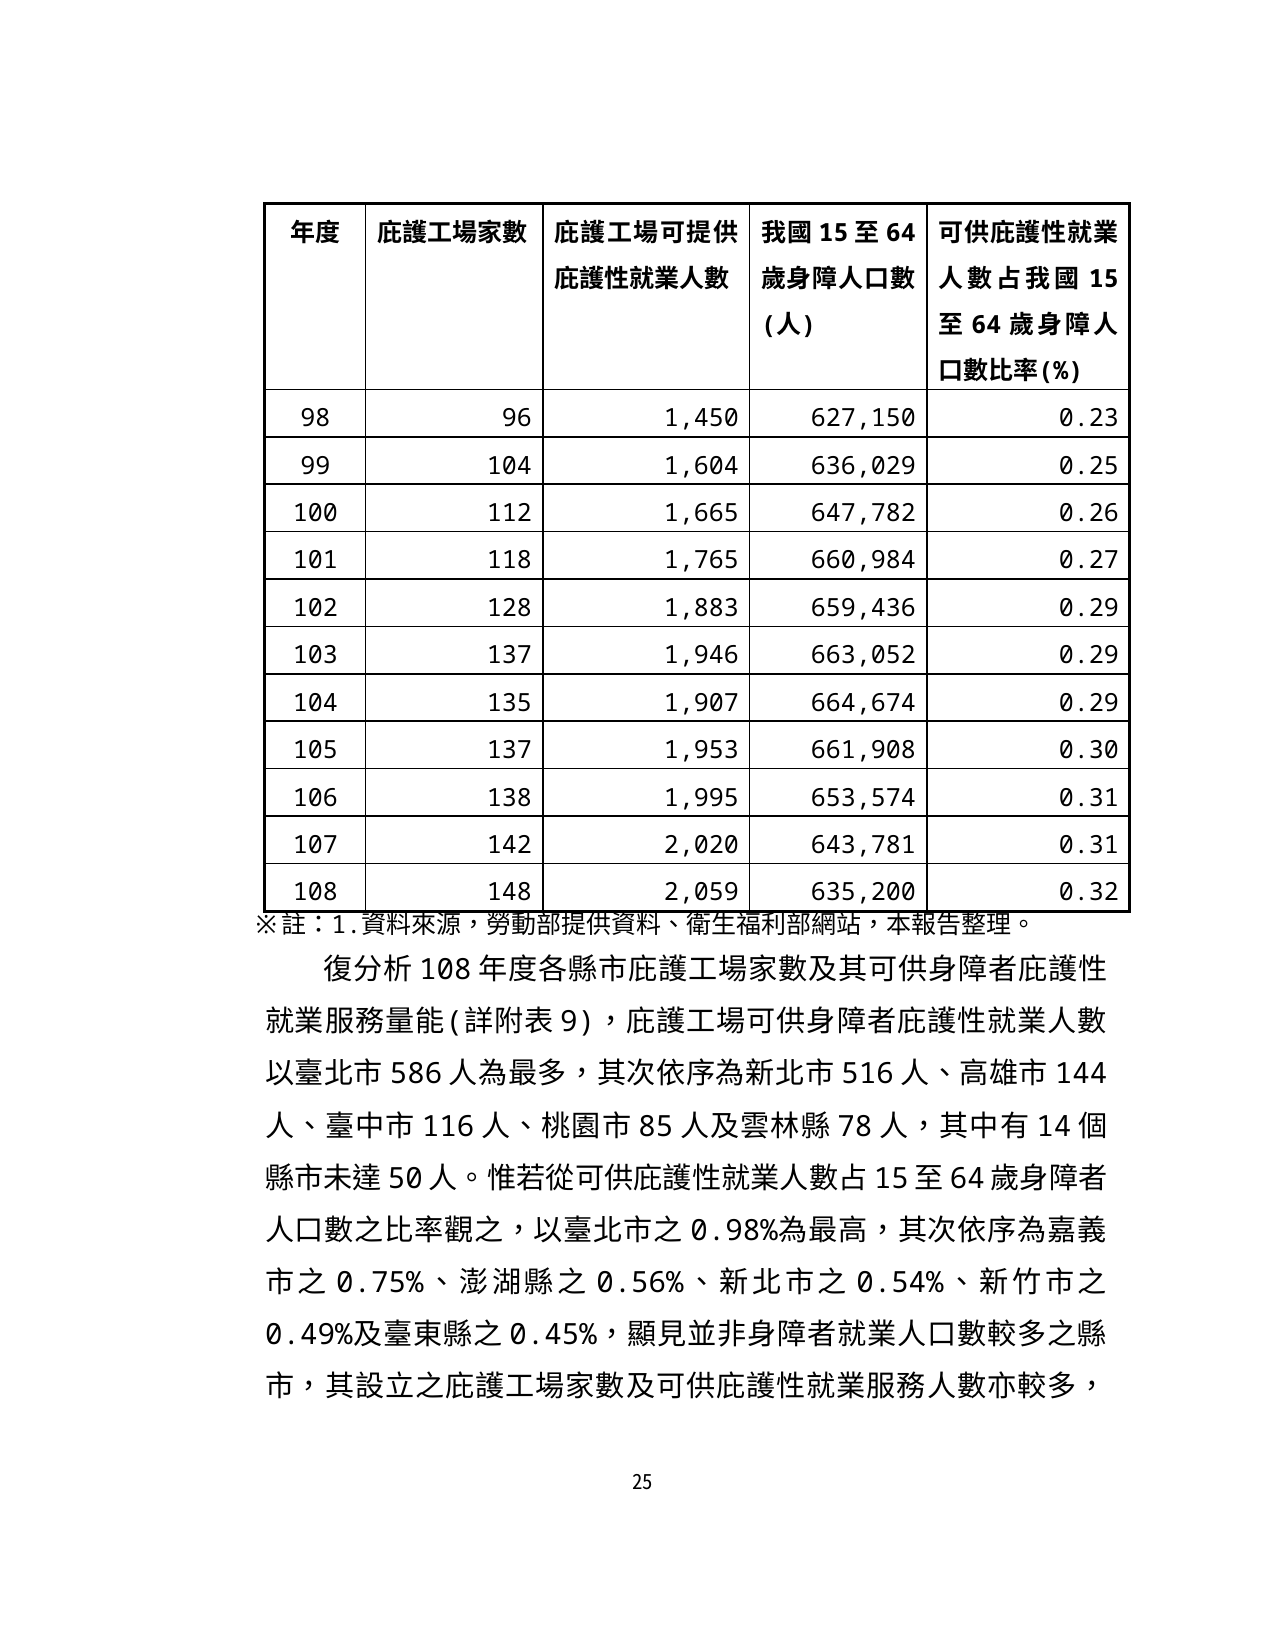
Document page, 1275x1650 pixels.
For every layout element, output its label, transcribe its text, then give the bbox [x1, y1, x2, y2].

table_cell 0.27 [928, 532, 1128, 578]
table_cell 1,450 [544, 390, 749, 436]
table_cell 0.31 [928, 769, 1128, 815]
table_cell 663,052 [750, 627, 926, 673]
table_cell 118 [366, 532, 542, 578]
table_cell 0.31 [928, 817, 1128, 862]
table_cell 653,574 [750, 769, 926, 815]
table_cell 137 [366, 627, 542, 673]
table_header 我國15至64歲身障人口數(人) [750, 205, 926, 388]
table_cell 137 [366, 722, 542, 768]
table_cell 103 [266, 627, 365, 673]
table_cell 659,436 [750, 580, 926, 626]
table_cell 105 [266, 722, 365, 768]
table_cell 98 [266, 390, 365, 436]
table_cell 1,953 [544, 722, 749, 768]
table_cell 0.29 [928, 627, 1128, 673]
table_cell 635,200 [750, 864, 926, 910]
table_cell 664,674 [750, 675, 926, 720]
table_cell 627,150 [750, 390, 926, 436]
table_cell 0.23 [928, 390, 1128, 436]
table_cell 101 [266, 532, 365, 578]
table_header 年度 [266, 205, 365, 388]
table_cell 0.29 [928, 675, 1128, 720]
table_cell 1,907 [544, 675, 749, 720]
table_cell 1,665 [544, 485, 749, 531]
table_cell 135 [366, 675, 542, 720]
table_cell 99 [266, 438, 365, 483]
text ※註：1.資料來源，勞動部提供資料、衛生福利部網站，本報告整理。 [251, 913, 1122, 938]
table_cell 643,781 [750, 817, 926, 862]
table_cell 647,782 [750, 485, 926, 531]
table_cell 0.32 [928, 864, 1128, 910]
table_cell 1,946 [544, 627, 749, 673]
table_cell 128 [366, 580, 542, 626]
table_cell 104 [266, 675, 365, 720]
table_cell 106 [266, 769, 365, 815]
text 復分析108年度各縣市庇護工場家數及其可供身障者庇護性就業服務量能(詳附表9)，庇護工場可供身障者庇護性就業人數以臺北市586人為最多，其次依序為新北市516人、高雄市144人、臺中市116人、桃園市85人及雲林縣78人，其中有14個縣市未達50人。惟若從可供庇護性就業人數占15至64歲身障者人口數之比率觀之，以臺北市之0.98%為最高，其次依序為嘉義市之0.75%、澎湖縣之0.56%、新北市之0.54%、新竹市之0.49%及臺東縣之0.45%，顯見並非身障者就業人口數較多之縣市，其設立之庇護工場家數及可供庇護性就業服務人數亦較多，益見部分縣市對庇護工場之推展及重視程度尚有不足，有待強化。 [265, 938, 1107, 1407]
table_cell 0.30 [928, 722, 1128, 768]
table_cell 148 [366, 864, 542, 910]
table_cell 2,020 [544, 817, 749, 862]
table_cell 2,059 [544, 864, 749, 910]
table_header 庇護工場可提供庇護性就業人數 [544, 205, 749, 388]
table_cell 104 [366, 438, 542, 483]
table_cell 0.26 [928, 485, 1128, 531]
table_cell 661,908 [750, 722, 926, 768]
table_cell 660,984 [750, 532, 926, 578]
table_cell 100 [266, 485, 365, 531]
table_cell 142 [366, 817, 542, 862]
table_cell 102 [266, 580, 365, 626]
table_header 庇護工場家數 [366, 205, 542, 388]
table_cell 0.25 [928, 438, 1128, 483]
table_cell 107 [266, 817, 365, 862]
table_cell 1,995 [544, 769, 749, 815]
table_header 可供庇護性就業人數占我國15至64歲身障人口數比率(%) [928, 205, 1128, 388]
table_cell 112 [366, 485, 542, 531]
table_cell 96 [366, 390, 542, 436]
table_cell 1,604 [544, 438, 749, 483]
table_cell 1,765 [544, 532, 749, 578]
table_cell 108 [266, 864, 365, 910]
table_cell 1,883 [544, 580, 749, 626]
table_cell 0.29 [928, 580, 1128, 626]
table_cell 636,029 [750, 438, 926, 483]
table_cell 138 [366, 769, 542, 815]
